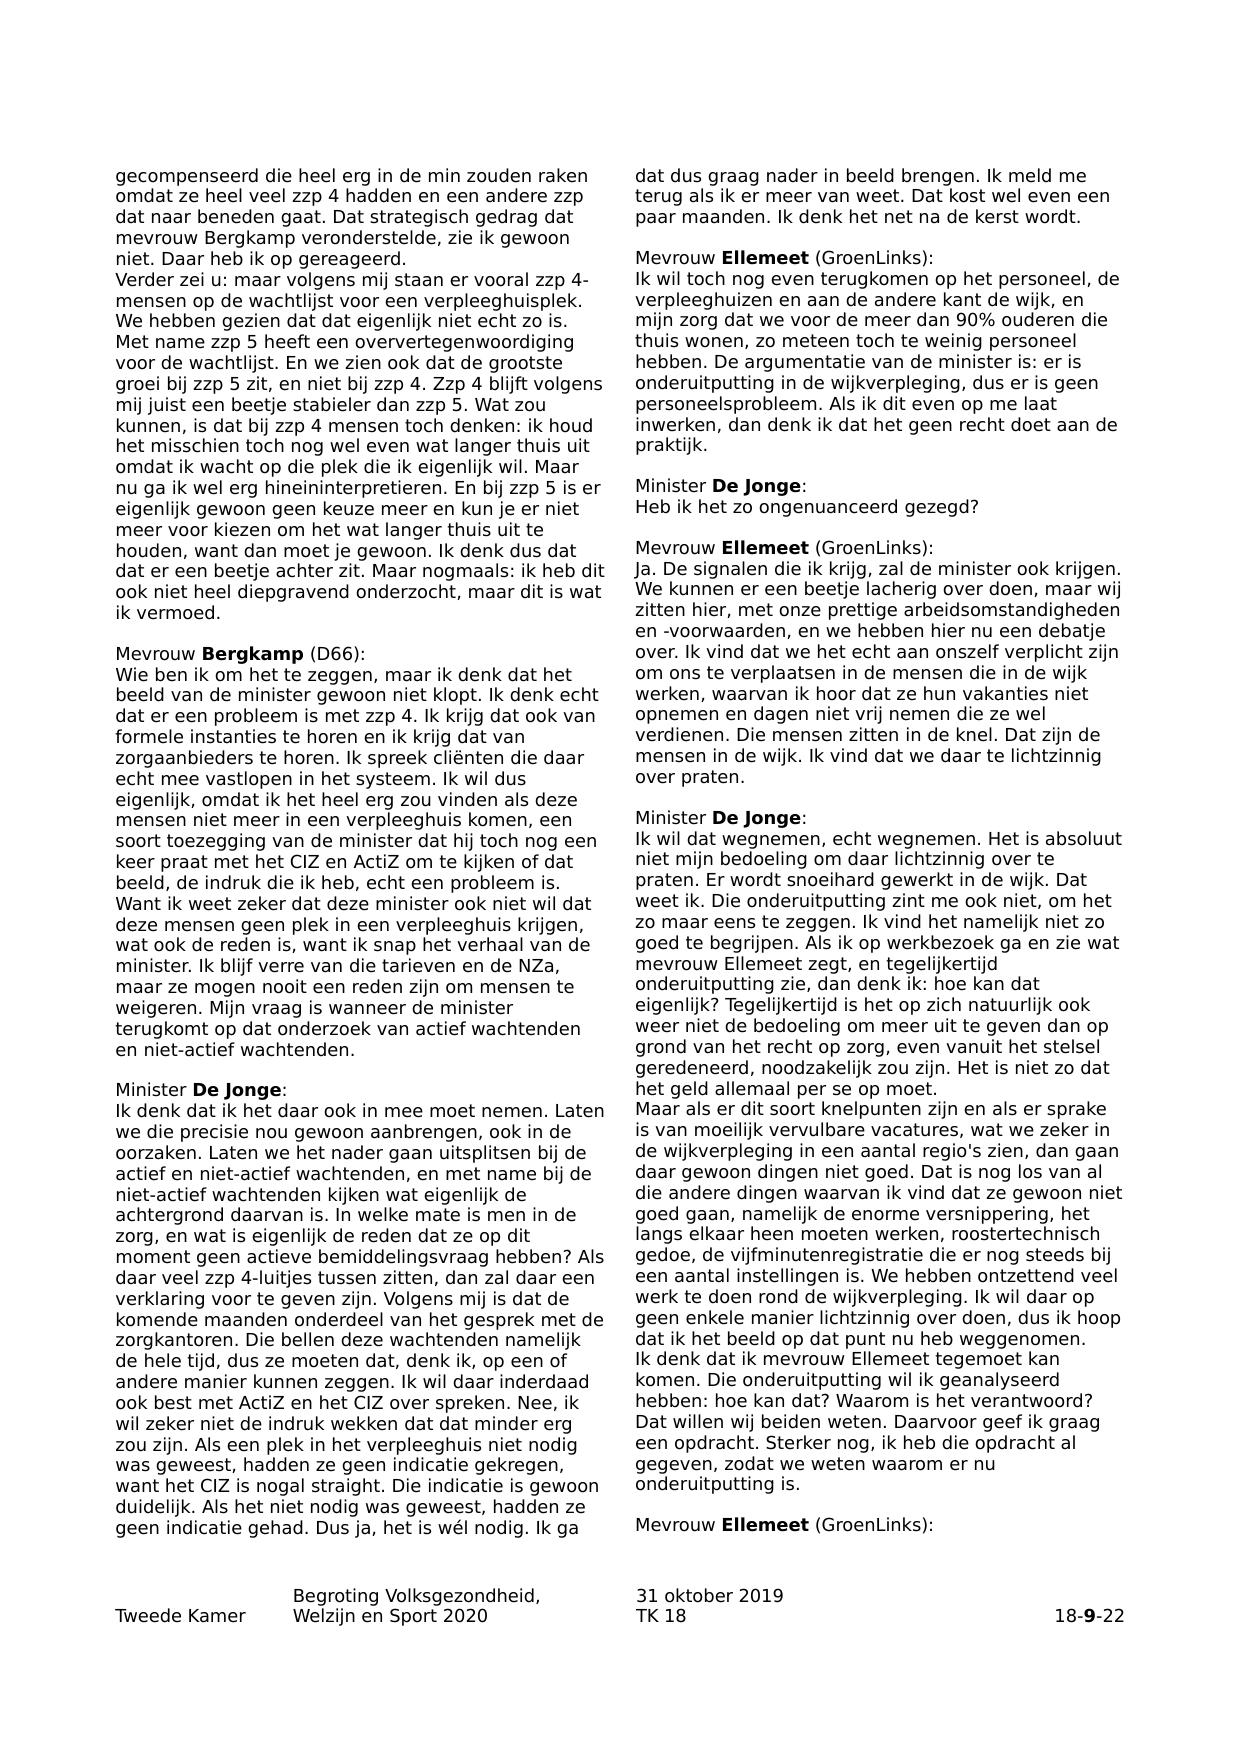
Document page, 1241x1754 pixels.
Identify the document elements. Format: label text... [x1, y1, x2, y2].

text Minister De Jonge: [635, 807, 1125, 828]
text dat dus graag nader in beeld brengen. Ik meld me terug als ik er meer van weet. Dat kost wel even een paar maanden. Ik denk het net na de kerst wordt. [635, 165, 1125, 228]
text gecompenseerd die heel erg in de min zouden raken omdat ze heel veel zzp 4 hadden en een andere zzp dat naar beneden gaat. Dat strategisch gedrag dat mevrouw Bergkamp veronderstelde, zie ik gewoon niet. Daar heb ik op gereageerd. [115, 165, 605, 269]
text Mevrouw Ellemeet (GroenLinks): [635, 248, 1125, 268]
text Heb ik het zo ongenuanceerd gezegd? [635, 497, 1125, 518]
text Wie ben ik om het te zeggen, maar ik denk dat het beeld van de minister gewoon niet klopt. Ik denk echt dat er een probleem is met zzp 4. Ik krijg dat ook van formele instanties te horen en ik krijg dat van zorgaanbieders te horen. Ik spreek cliënten die daar echt mee vastlopen in het systeem. Ik wil dus eigenlijk, omdat ik het heel erg zou vinden als deze mensen niet meer in een verpleeghuis komen, een soort toezegging van de minister dat hij toch nog een keer praat met het CIZ en ActiZ om te kijken of dat beeld, de indruk die ik heb, echt een probleem is. Want ik weet zeker dat deze minister ook niet wil dat deze mensen geen plek in een verpleeghuis krijgen, wat ook de reden is, want ik snap het verhaal van de minister. Ik blijf verre van die tarieven en de NZa, maar ze mogen nooit een reden zijn om mensen te weigeren. Mijn vraag is wanneer de minister terugkomt op dat onderzoek van actief wachtenden en niet-actief wachtenden. [115, 664, 605, 1060]
text Mevrouw Ellemeet (GroenLinks): [635, 538, 1125, 558]
text Verder zei u: maar volgens mij staan er vooral zzp 4-mensen op de wachtlijst voor een verpleeghuisplek. We hebben gezien dat dat eigenlijk niet echt zo is. Met name zzp 5 heeft een oververtegenwoordiging voor de wachtlijst. En we zien ook dat de grootste groei bij zzp 5 zit, en niet bij zzp 4. Zzp 4 blijft volgens mij juist een beetje stabieler dan zzp 5. Wat zou kunnen, is dat bij zzp 4 mensen toch denken: ik houd het misschien toch nog wel even wat langer thuis uit omdat ik wacht op die plek die ik eigenlijk wil. Maar nu ga ik wel erg hineininterpretieren. En bij zzp 5 is er eigenlijk gewoon geen keuze meer en kun je er niet meer voor kiezen om het wat langer thuis uit te houden, want dan moet je gewoon. Ik denk dus dat dat er een beetje achter zit. Maar nogmaals: ik heb dit ook niet heel diepgravend onderzocht, maar dit is wat ik vermoed. [115, 269, 605, 624]
text Ik wil toch nog even terugkomen op het personeel, de verpleeghuizen en aan de andere kant de wijk, en mijn zorg dat we voor de meer dan 90% ouderen die thuis wonen, zo meteen toch te weinig personeel hebben. De argumentatie van de minister is: er is onderuitputting in de wijkverpleging, dus er is geen personeelsprobleem. Als ik dit even op me laat inwerken, dan denk ik dat het geen recht doet aan de praktijk. [635, 268, 1125, 456]
text Ja. De signalen die ik krijg, zal de minister ook krijgen. We kunnen er een beetje lacherig over doen, maar wij zitten hier, met onze prettige arbeidsomstandigheden en -voorwaarden, en we hebben hier nu een debatje over. Ik vind dat we het echt aan onszelf verplicht zijn om ons te verplaatsen in de mensen die in de wijk werken, waarvan ik hoor dat ze hun vakanties niet opnemen en dagen niet vrij nemen die ze wel verdienen. Die mensen zitten in de knel. Dat zijn de mensen in de wijk. Ik vind dat we daar te lichtzinnig over praten. [635, 558, 1125, 787]
text Mevrouw Ellemeet (GroenLinks): [635, 1515, 1125, 1536]
text Mevrouw Bergkamp (D66): [115, 644, 605, 664]
text Maar als er dit soort knelpunten zijn en als er sprake is van moeilijk vervulbare vacatures, wat we zeker in de wijkverpleging in een aantal regio's zien, dan gaan daar gewoon dingen niet goed. Dat is nog los van al die andere dingen waarvan ik vind dat ze gewoon niet goed gaan, namelijk de enorme versnippering, het langs elkaar heen moeten werken, roostertechnisch gedoe, de vijfminutenregistratie die er nog steeds bij een aantal instellingen is. We hebben ontzettend veel werk te doen rond de wijkverpleging. Ik wil daar op geen enkele manier lichtzinnig over doen, dus ik hoop dat ik het beeld op dat punt nu heb weggenomen. [635, 1099, 1125, 1349]
text Minister De Jonge: [635, 476, 1125, 497]
text Minister De Jonge: [115, 1080, 605, 1101]
text Ik denk dat ik mevrouw Ellemeet tegemoet kan komen. Die onderuitputting wil ik geanalyseerd hebben: hoe kan dat? Waarom is het verantwoord? Dat willen wij beiden weten. Daarvoor geef ik graag een opdracht. Sterker nog, ik heb die opdracht al gegeven, zodat we weten waarom er nu onderuitputting is. [635, 1349, 1125, 1495]
text Ik wil dat wegnemen, echt wegnemen. Het is absoluut niet mijn bedoeling om daar lichtzinnig over te praten. Er wordt snoeihard gewerkt in de wijk. Dat weet ik. Die onderuitputting zint me ook niet, om het zo maar eens te zeggen. Ik vind het namelijk niet zo goed te begrijpen. Als ik op werkbezoek ga en zie wat mevrouw Ellemeet zegt, en tegelijkertijd onderuitputting zie, dan denk ik: hoe kan dat eigenlijk? Tegelijkertijd is het op zich natuurlijk ook weer niet de bedoeling om meer uit te geven dan op grond van het recht op zorg, even vanuit het stelsel geredeneerd, noodzakelijk zou zijn. Het is niet zo dat het geld allemaal per se op moet. [635, 828, 1125, 1099]
text Ik denk dat ik het daar ook in mee moet nemen. Laten we die precisie nou gewoon aanbrengen, ook in de oorzaken. Laten we het nader gaan uitsplitsen bij de actief en niet-actief wachtenden, en met name bij de niet-actief wachtenden kijken wat eigenlijk de achtergrond daarvan is. In welke mate is men in de zorg, en wat is eigenlijk de reden dat ze op dit moment geen actieve bemiddelingsvraag hebben? Als daar veel zzp 4-luitjes tussen zitten, dan zal daar een verklaring voor te geven zijn. Volgens mij is dat de komende maanden onderdeel van het gesprek met de zorgkantoren. Die bellen deze wachtenden namelijk de hele tijd, dus ze moeten dat, denk ik, op een of andere manier kunnen zeggen. Ik wil daar inderdaad ook best met ActiZ en het CIZ over spreken. Nee, ik wil zeker niet de indruk wekken dat dat minder erg zou zijn. Als een plek in het verpleeghuis niet nodig was geweest, hadden ze geen indicatie gekregen, want het CIZ is nogal straight. Die indicatie is gewoon duidelijk. Als het niet nodig was geweest, hadden ze geen indicatie gehad. Dus ja, het is wél nodig. Ik ga [115, 1101, 605, 1538]
